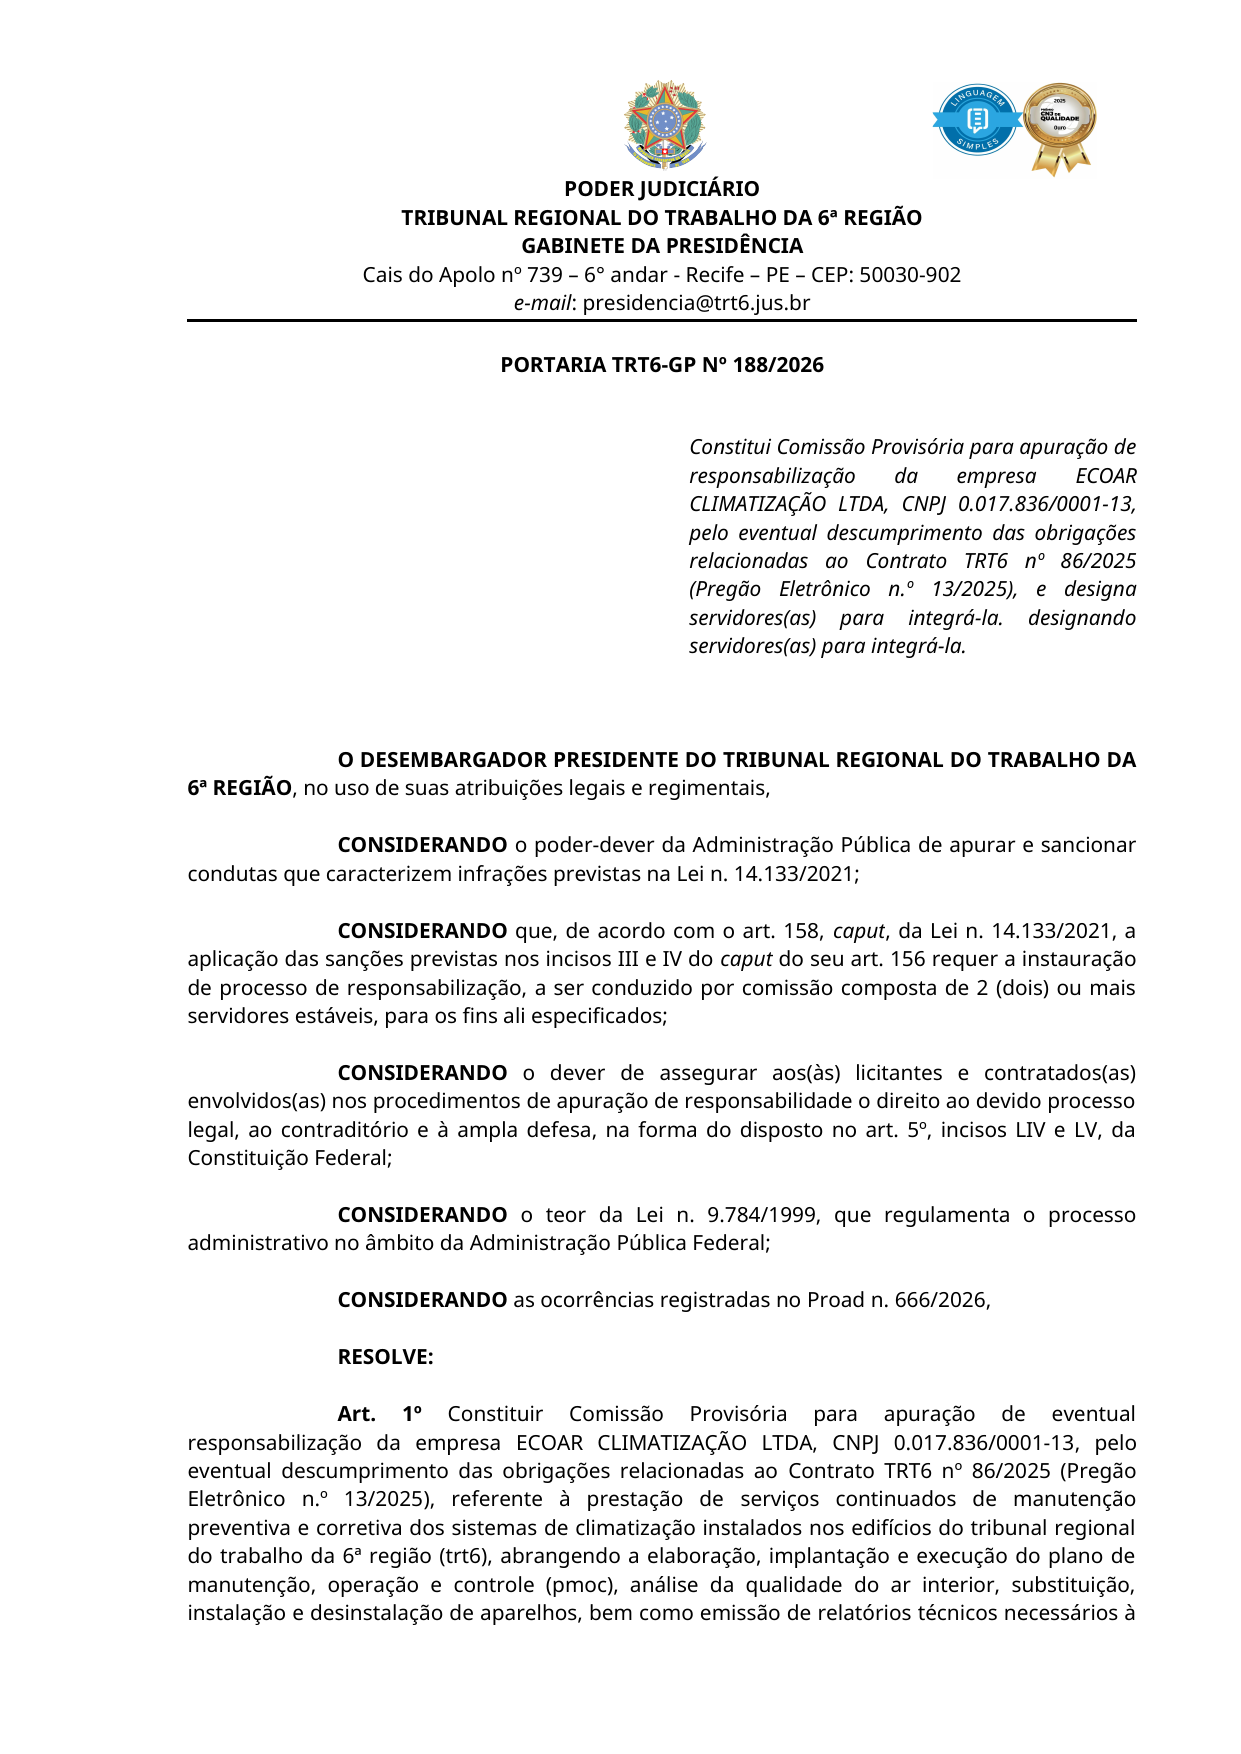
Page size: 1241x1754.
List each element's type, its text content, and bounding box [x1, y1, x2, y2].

text Constitui Comissão Provisória para apuração de responsabilização da empresa ECOAR CLIMATIZAÇÃO LTDA, CNPJ 0.017.836/0001-13, pelo eventual descumprimento das obrigações relacionadas ao Contrato TRT6 nº 86/2025 (Pregão Eletrônico n.º 13/2025), e designa servidores(as) para integrá-la. designando servidores(as) para integrá-la. [689, 432, 1137, 660]
picture [932, 82, 1098, 179]
picture [616, 75, 712, 175]
text RESOLVE: [187, 1342, 1137, 1371]
text CONSIDERANDO o teor da Lei n. 9.784/1999, que regulamenta o processo administrativo no âmbito da Administração Pública Federal; [187, 1200, 1137, 1257]
text CONSIDERANDO o poder-dever da Administração Pública de apurar e sancionar condutas que caracterizem infrações previstas na Lei n. 14.133/2021; [187, 830, 1137, 887]
text CONSIDERANDO as ocorrências registradas no Proad n. 666/2026, [187, 1285, 1137, 1314]
text PORTARIA TRT6-GP Nº 188/2026 [187, 350, 1137, 379]
text Art. 1º Constituir Comissão Provisória para apuração de eventual responsabilização da empresa ECOAR CLIMATIZAÇÃO LTDA, CNPJ 0.017.836/0001-13, pelo eventual descumprimento das obrigações relacionadas ao Contrato TRT6 nº 86/2025 (Pregão Eletrônico n.º 13/2025), referente à prestação de serviços continuados de manutenção preventiva e corretiva dos sistemas de climatização instalados nos edifícios do tribunal regional do trabalho da 6ª região (trt6), abrangendo a elaboração, implantação e execução do plano de manutenção, operação e controle (pmoc), análise da qualidade do ar interior, substituição, instalação e desinstalação de aparelhos, bem como emissão de relatórios técnicos necessários à [187, 1399, 1137, 1627]
text O DESEMBARGADOR PRESIDENTE DO TRIBUNAL REGIONAL DO TRABALHO DA 6ª REGIÃO, no uso de suas atribuições legais e regimentais, [187, 745, 1137, 802]
text CONSIDERANDO o dever de assegurar aos(às) licitantes e contratados(as) envolvidos(as) nos procedimentos de apuração de responsabilidade o direito ao devido processo legal, ao contraditório e à ampla defesa, na forma do disposto no art. 5º, incisos LIV e LV, da Constituição Federal; [187, 1058, 1137, 1172]
text CONSIDERANDO que, de acordo com o art. 158, caput, da Lei n. 14.133/2021, a aplicação das sanções previstas nos incisos III e IV do caput do seu art. 156 requer a instauração de processo de responsabilização, a ser conduzido por comissão composta de 2 (dois) ou mais servidores estáveis, para os fins ali especificados; [187, 916, 1137, 1029]
